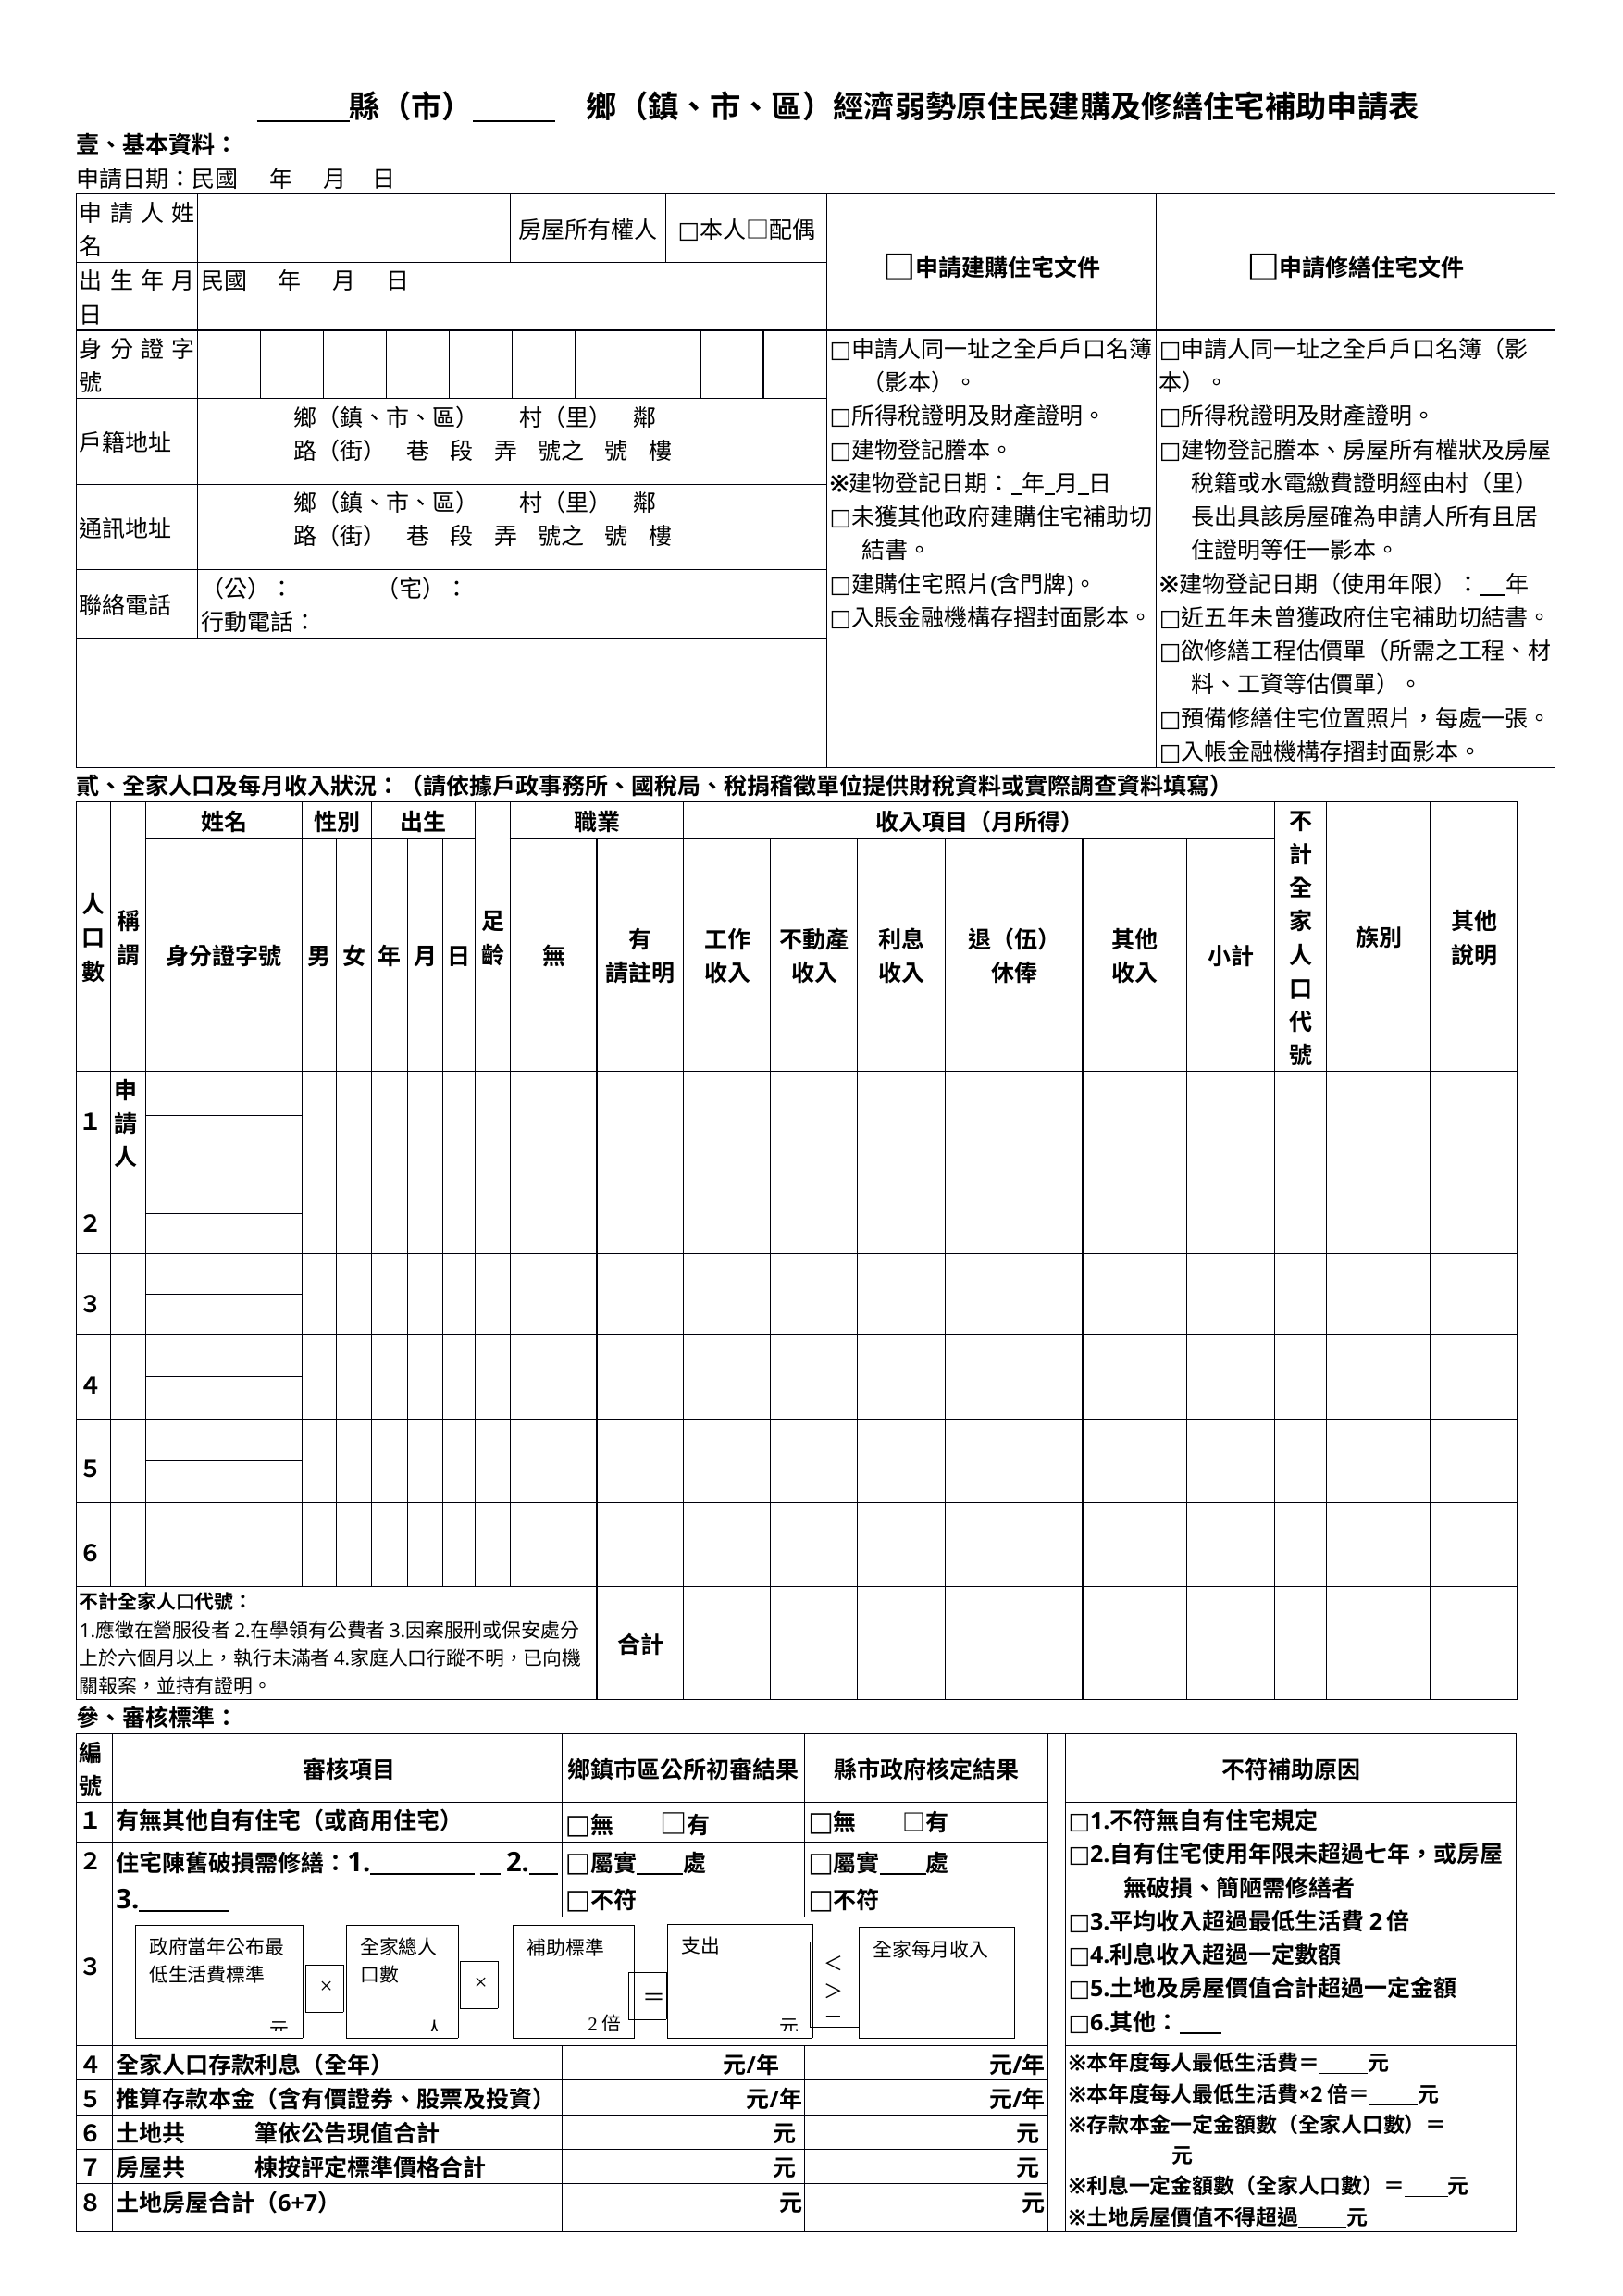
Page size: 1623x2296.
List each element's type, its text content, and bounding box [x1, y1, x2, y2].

table_cell 利息 收入 [858, 839, 945, 1071]
table_cell ５ [77, 1420, 110, 1502]
table_cell 其他 收入 [1084, 839, 1186, 1071]
table_cell 土地房屋合計（6+7） [113, 2184, 562, 2231]
table_cell 鄉（鎮、市、區） 村（里） 鄰 路（街） 巷 段 弄 號之 號 樓 [198, 399, 826, 483]
table_cell 元/年 [805, 2046, 1047, 2079]
table_cell [337, 1173, 371, 1253]
table_cell [303, 1254, 336, 1334]
table_cell □申請人同一址之全戶戶口名簿（影本）。 □所得稅證明及財產證明。 □建物登記謄本、房屋所有權狀及房屋稅籍或水電繳費證明經由村（里）長出具該房屋確為申請人所有且居住證明等任一影本。 ※建物登記日期（使用年限）： 年 □近五年未曾獲政府住宅補助切結書。 □欲修繕工程估價單（所需之工程、材料、工資等估價單）。 □預備修繕住宅位置照片，每處一張。 □入帳金融機構存摺封面影本。 [1157, 331, 1555, 767]
table_cell 出生年月日 [77, 263, 197, 329]
table_cell [408, 1254, 442, 1334]
table_cell [146, 1072, 302, 1115]
table_cell [476, 1335, 510, 1418]
table_cell [1187, 1335, 1274, 1418]
table_header □本人□配偶 [666, 194, 826, 262]
table_cell [638, 331, 700, 398]
table_cell [684, 1173, 770, 1253]
text 貳、全家人口及每月收入狀況：（請依據戶政事務所、國稅局、稅捐稽徵單位提供財稅資料或實際調查資料填寫） [77, 768, 1568, 801]
table_cell 日 [443, 839, 475, 1071]
table_cell [372, 1335, 407, 1418]
table_cell [1275, 1503, 1326, 1586]
table_cell 身分證字號 [146, 839, 302, 1071]
table_cell 民國 年 月 日 [198, 263, 826, 329]
table_cell [443, 1335, 475, 1418]
table_cell [146, 1116, 302, 1173]
table_cell 有 請註明 [598, 839, 683, 1071]
table_header 鄉鎮市區公所初審結果 [563, 1734, 804, 1802]
table_cell [858, 1420, 945, 1502]
table_cell [684, 1420, 770, 1502]
table_cell [77, 639, 826, 767]
table_cell 工作 收入 [684, 839, 770, 1071]
table_cell [598, 1254, 683, 1334]
table_cell [1084, 1587, 1186, 1699]
table_cell [771, 1335, 857, 1418]
table_cell 元 [563, 2184, 804, 2231]
table_cell [576, 331, 638, 398]
table_cell [303, 1173, 336, 1253]
table_cell [684, 1503, 770, 1586]
table_cell □無 □有 [805, 1803, 1047, 1842]
table_cell [1084, 1173, 1186, 1253]
table_cell [146, 1295, 302, 1334]
table_cell 月 [408, 839, 442, 1071]
table_cell ８ [77, 2184, 112, 2231]
table_cell [443, 1503, 475, 1586]
table_cell [1327, 1420, 1430, 1502]
table_header 職業 [511, 802, 683, 838]
table_cell [511, 1254, 596, 1334]
table_header □申請修繕住宅文件 [1157, 194, 1555, 329]
table_cell [1431, 1503, 1517, 1586]
table_cell [1084, 1072, 1186, 1173]
table_cell [443, 1072, 475, 1173]
table_cell [146, 1545, 302, 1586]
table_cell [1431, 1335, 1517, 1418]
table_cell [146, 1377, 302, 1418]
table_cell [1084, 1420, 1186, 1502]
table_cell [111, 1503, 145, 1586]
table_cell [337, 1420, 371, 1502]
table_cell [858, 1072, 945, 1173]
table_header 人口數 [77, 802, 110, 1071]
table_cell [858, 1173, 945, 1253]
table_cell [771, 1254, 857, 1334]
table_cell [146, 1335, 302, 1376]
table_cell [1327, 1335, 1430, 1418]
table_cell 元/年 [805, 2080, 1047, 2114]
table_cell 申請人 [111, 1072, 145, 1173]
table_cell [146, 1254, 302, 1294]
table_cell [946, 1072, 1082, 1173]
table_cell [511, 1335, 596, 1418]
table_cell [450, 331, 512, 398]
table_cell [1187, 1173, 1274, 1253]
table_cell [372, 1072, 407, 1173]
table_cell [146, 1461, 302, 1502]
table_cell 土地共 筆依公告現值合計 [113, 2116, 562, 2149]
table_header 不符補助原因 [1066, 1734, 1516, 1802]
table_cell 年 [372, 839, 407, 1071]
table_cell [111, 1254, 145, 1334]
table_cell [1431, 1587, 1517, 1699]
table_header 族別 [1327, 802, 1430, 1071]
table_cell [771, 1587, 857, 1699]
table_cell [146, 1503, 302, 1544]
table_cell 男 [303, 839, 336, 1071]
table_cell [1187, 1254, 1274, 1334]
table_cell 房屋共 棟按評定標準價格合計 [113, 2150, 562, 2183]
table_cell ４ [77, 2046, 112, 2079]
table_cell [771, 1072, 857, 1173]
table_cell 不計全家人口代號： 1.應徵在營服役者2.在學領有公費者3.因案服刑或保安處分上於六個月以上，執行未滿者4.家庭人口行蹤不明，已向機關報案，並持有證明。 [77, 1587, 596, 1699]
table_cell 元 [805, 2184, 1047, 2231]
table_cell [1431, 1254, 1517, 1334]
table_cell １ [77, 1803, 112, 1842]
table_cell 身分證字號 [77, 331, 197, 398]
table_cell [946, 1335, 1082, 1418]
table_header □申請建購住宅文件 [827, 194, 1156, 329]
table_cell 元 [805, 2116, 1047, 2149]
table_cell [408, 1072, 442, 1173]
table_cell [1431, 1420, 1517, 1502]
text 申請日期：民國 年 月 日 [77, 160, 1568, 193]
table_cell [443, 1420, 475, 1502]
table_cell [946, 1420, 1082, 1502]
table_cell [443, 1173, 475, 1253]
table_cell [1327, 1503, 1430, 1586]
table_header 申請人姓名 [77, 194, 197, 262]
table_cell 通訊地址 [77, 485, 197, 569]
table_cell [146, 1173, 302, 1213]
table_cell [337, 1072, 371, 1173]
table_cell ６ [77, 1503, 110, 1586]
table_cell [946, 1503, 1082, 1586]
table_cell ２ [77, 1173, 110, 1253]
table_cell [598, 1173, 683, 1253]
table_cell [303, 1503, 336, 1586]
table_cell ２ [77, 1843, 112, 1917]
table_cell [701, 331, 762, 398]
table_cell 元 [563, 2150, 804, 2183]
table_header [1048, 1734, 1065, 2231]
table_cell [408, 1420, 442, 1502]
table_header 稱謂 [111, 802, 145, 1071]
table_cell 元/年 [563, 2080, 804, 2114]
table_cell [198, 331, 260, 398]
table_cell [684, 1335, 770, 1418]
table_cell [146, 1214, 302, 1253]
table_cell [146, 1420, 302, 1460]
table_cell [858, 1335, 945, 1418]
table_header 收入項目（月所得） [684, 802, 1274, 838]
table_cell [408, 1503, 442, 1586]
table_cell □屬實 處 □不符 [563, 1843, 804, 1917]
table_cell [858, 1254, 945, 1334]
table_cell 合計 [598, 1587, 683, 1699]
table_cell [372, 1254, 407, 1334]
table_header 足齡 [476, 802, 510, 1071]
table_header 審核項目 [113, 1734, 562, 1802]
table_cell [443, 1254, 475, 1334]
table_cell [261, 331, 323, 398]
table_cell [511, 1503, 596, 1586]
table_cell [858, 1587, 945, 1699]
table_cell [511, 1173, 596, 1253]
table_cell [372, 1173, 407, 1253]
table_cell ７ [77, 2150, 112, 2183]
table_cell [511, 1420, 596, 1502]
table_cell 元 [563, 2116, 804, 2149]
table_cell [771, 1420, 857, 1502]
table_cell 推算存款本金（含有價證券、股票及投資） [113, 2080, 562, 2114]
table_cell [1187, 1072, 1274, 1173]
table_header 房屋所有權人 [511, 194, 665, 262]
table_cell [684, 1587, 770, 1699]
table_cell [1275, 1254, 1326, 1334]
table_cell 不動產收入 [771, 839, 857, 1071]
table_header 不計全家人口代號 [1275, 802, 1326, 1071]
table_cell １ [77, 1072, 110, 1173]
table_cell [303, 1335, 336, 1418]
table_cell [946, 1254, 1082, 1334]
table_cell 聯絡電話 [77, 570, 197, 638]
table_cell ４ [77, 1335, 110, 1418]
table_cell [511, 1072, 596, 1173]
table_cell 元 [805, 2150, 1047, 2183]
table_cell □無 □有 [563, 1803, 804, 1842]
table_cell [476, 1503, 510, 1586]
table_cell [408, 1335, 442, 1418]
table_cell ６ [77, 2116, 112, 2149]
table_cell [1187, 1420, 1274, 1502]
text 參、審核標準： [77, 1700, 1568, 1733]
table_cell [113, 1917, 1047, 2045]
table_cell [598, 1420, 683, 1502]
table_cell 戶籍地址 [77, 399, 197, 483]
table_cell [1275, 1173, 1326, 1253]
table_header 其他 說明 [1431, 802, 1517, 1071]
table_header 出生 [372, 802, 475, 838]
table_cell [337, 1503, 371, 1586]
table_cell □1.不符無自有住宅規定 □2.自有住宅使用年限未超過七年，或房屋無破損、簡陋需修繕者 □3.平均收入超過最低生活費2倍 □4.利息收入超過一定數額 □5.土地及房屋價值合計超過一定金額 □6.其他： [1066, 1803, 1516, 2045]
table_cell 退（伍） 休俸 [946, 839, 1082, 1071]
table_cell [598, 1503, 683, 1586]
table_cell [1187, 1503, 1274, 1586]
table_cell 全家人口存款利息（全年） [113, 2046, 562, 2079]
table_cell [476, 1254, 510, 1334]
table_cell [513, 331, 575, 398]
table_cell [111, 1420, 145, 1502]
table_header 性別 [303, 802, 371, 838]
table_cell [111, 1173, 145, 1253]
table_cell [476, 1420, 510, 1502]
table_cell [1084, 1503, 1186, 1586]
table_cell [684, 1072, 770, 1173]
table_cell [372, 1503, 407, 1586]
table_cell （公）： （宅）： 行動電話： [198, 570, 826, 638]
table_cell ３ [77, 1917, 112, 2045]
table_cell [764, 331, 826, 398]
table_cell [684, 1254, 770, 1334]
table_cell 元/年 [563, 2046, 804, 2079]
table_cell [1327, 1254, 1430, 1334]
table_cell [1431, 1173, 1517, 1253]
table_cell [1431, 1072, 1517, 1173]
table_cell [337, 1254, 371, 1334]
table_cell ３ [77, 1254, 110, 1334]
table_header 縣市政府核定結果 [805, 1734, 1047, 1802]
table_cell [1275, 1587, 1326, 1699]
table_header [198, 194, 510, 262]
table_cell ※本年度每人最低生活費＝ 元 ※本年度每人最低生活費×2倍＝ 元 ※存款本金一定金額數（全家人口數）＝ 元 ※利息一定金額數（全家人口數）＝ 元 ※土地房屋價值不得超過 元 [1066, 2046, 1516, 2231]
table_cell [476, 1173, 510, 1253]
table_cell [324, 331, 386, 398]
table_cell [111, 1335, 145, 1418]
table_cell [372, 1420, 407, 1502]
table_cell 鄉（鎮、市、區） 村（里） 鄰 路（街） 巷 段 弄 號之 號 樓 [198, 485, 826, 569]
table_cell [1084, 1254, 1186, 1334]
table_cell [1275, 1072, 1326, 1173]
table_cell [598, 1072, 683, 1173]
table_cell [303, 1072, 336, 1173]
text 壹、基本資料： [77, 127, 1568, 160]
table_cell [337, 1335, 371, 1418]
table_cell [946, 1587, 1082, 1699]
table_cell 無 [511, 839, 596, 1071]
table_cell ５ [77, 2080, 112, 2114]
table_cell 女 [337, 839, 371, 1071]
table_cell [946, 1173, 1082, 1253]
table_cell □屬實 處 □不符 [805, 1843, 1047, 1917]
table_cell 住宅陳舊破損需修繕：1. 2. 3. [113, 1843, 562, 1917]
table_cell [1327, 1173, 1430, 1253]
table_cell 小計 [1187, 839, 1274, 1071]
table_header 姓名 [146, 802, 302, 838]
table_cell [408, 1173, 442, 1253]
table_cell [1084, 1335, 1186, 1418]
table_cell □申請人同一址之全戶戶口名簿（影本）。 □所得稅證明及財產證明。 □建物登記謄本。 ※建物登記日期： 年 月 日 □未獲其他政府建購住宅補助切結書。 □建購住宅照片(含門牌)。 □入賬金融機構存摺封面影本。 [827, 331, 1156, 767]
table_cell [1275, 1335, 1326, 1418]
table_cell [387, 331, 449, 398]
table_header 編號 [77, 1734, 112, 1802]
table_cell [858, 1503, 945, 1586]
table_cell [1327, 1587, 1430, 1699]
table_cell [1327, 1072, 1430, 1173]
table_cell [771, 1503, 857, 1586]
table_cell [476, 1072, 510, 1173]
table_cell 有無其他自有住宅（或商用住宅） [113, 1803, 562, 1842]
table_cell [303, 1420, 336, 1502]
table_cell [598, 1335, 683, 1418]
table_cell [1275, 1420, 1326, 1502]
text 縣（市） 鄉（鎮、市、區）經濟弱勢原住民建購及修繕住宅補助申請表 [77, 82, 1568, 127]
table_cell [771, 1173, 857, 1253]
table_cell [1187, 1587, 1274, 1699]
